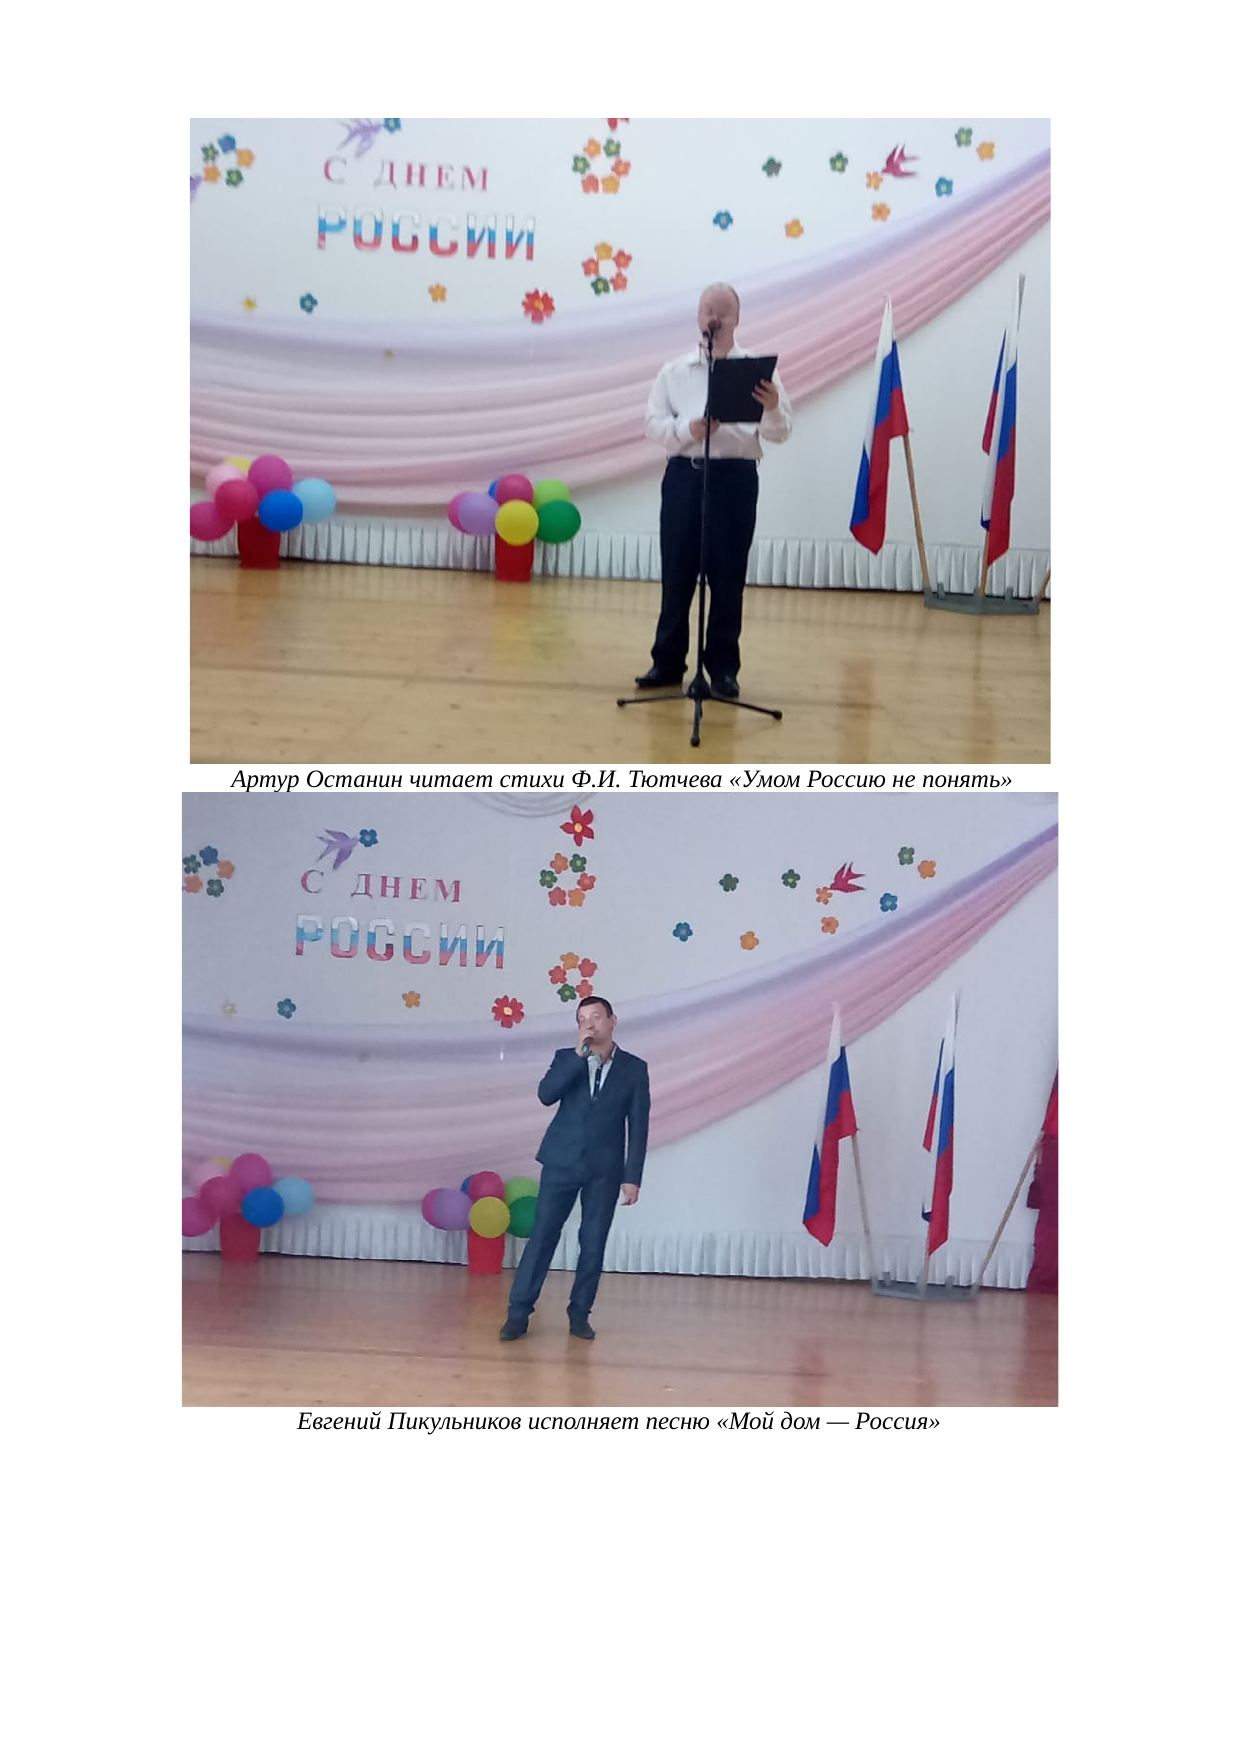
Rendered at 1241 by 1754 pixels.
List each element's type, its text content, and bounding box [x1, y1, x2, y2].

picture [181, 792, 1059, 1196]
picture [189, 118, 1051, 612]
text Евгений Пикульников исполняет песню «Мой дом — Россия» [118, 792, 1122, 1435]
text Артур Останин читает стихи Ф.И. Тютчева «Умом Россию не понять» [118, 118, 1122, 792]
